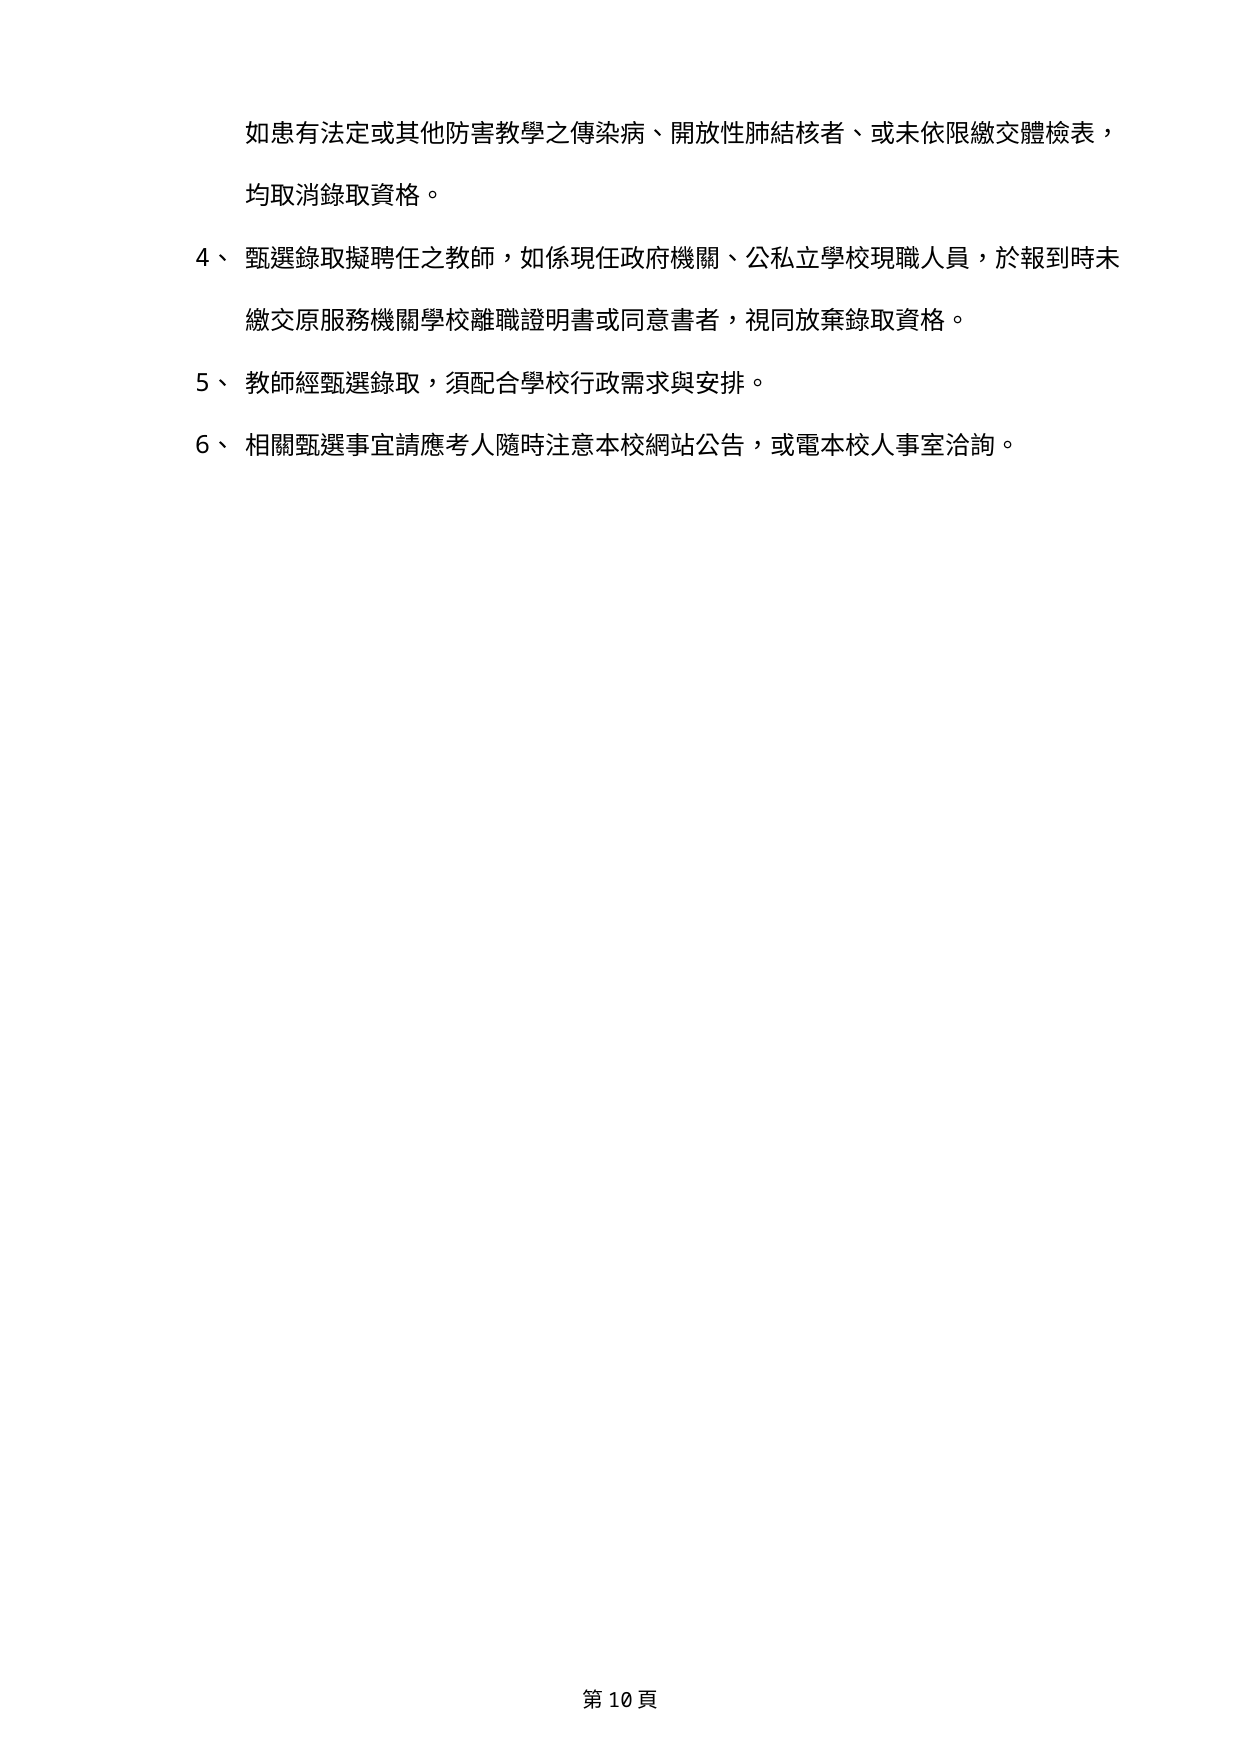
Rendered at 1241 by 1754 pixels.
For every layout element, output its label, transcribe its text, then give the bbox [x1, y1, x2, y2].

list 相關甄選事宜請應考人隨時注意本校網站公告，或電本校人事室洽詢。 [195, 402, 1134, 465]
list 甄選錄取擬聘任之教師，如係現任政府機關、公私立學校現職人員，於報到時未繳交原服務機關學校離職證明書或同意書者，視同放棄錄取資格。 [195, 215, 1134, 340]
list 教師經甄選錄取，須配合學校行政需求與安排。 [195, 340, 1134, 402]
list 如患有法定或其他防害教學之傳染病、開放性肺結核者、或未依限繳交體檢表，均取消錄取資格。 [195, 90, 1134, 215]
